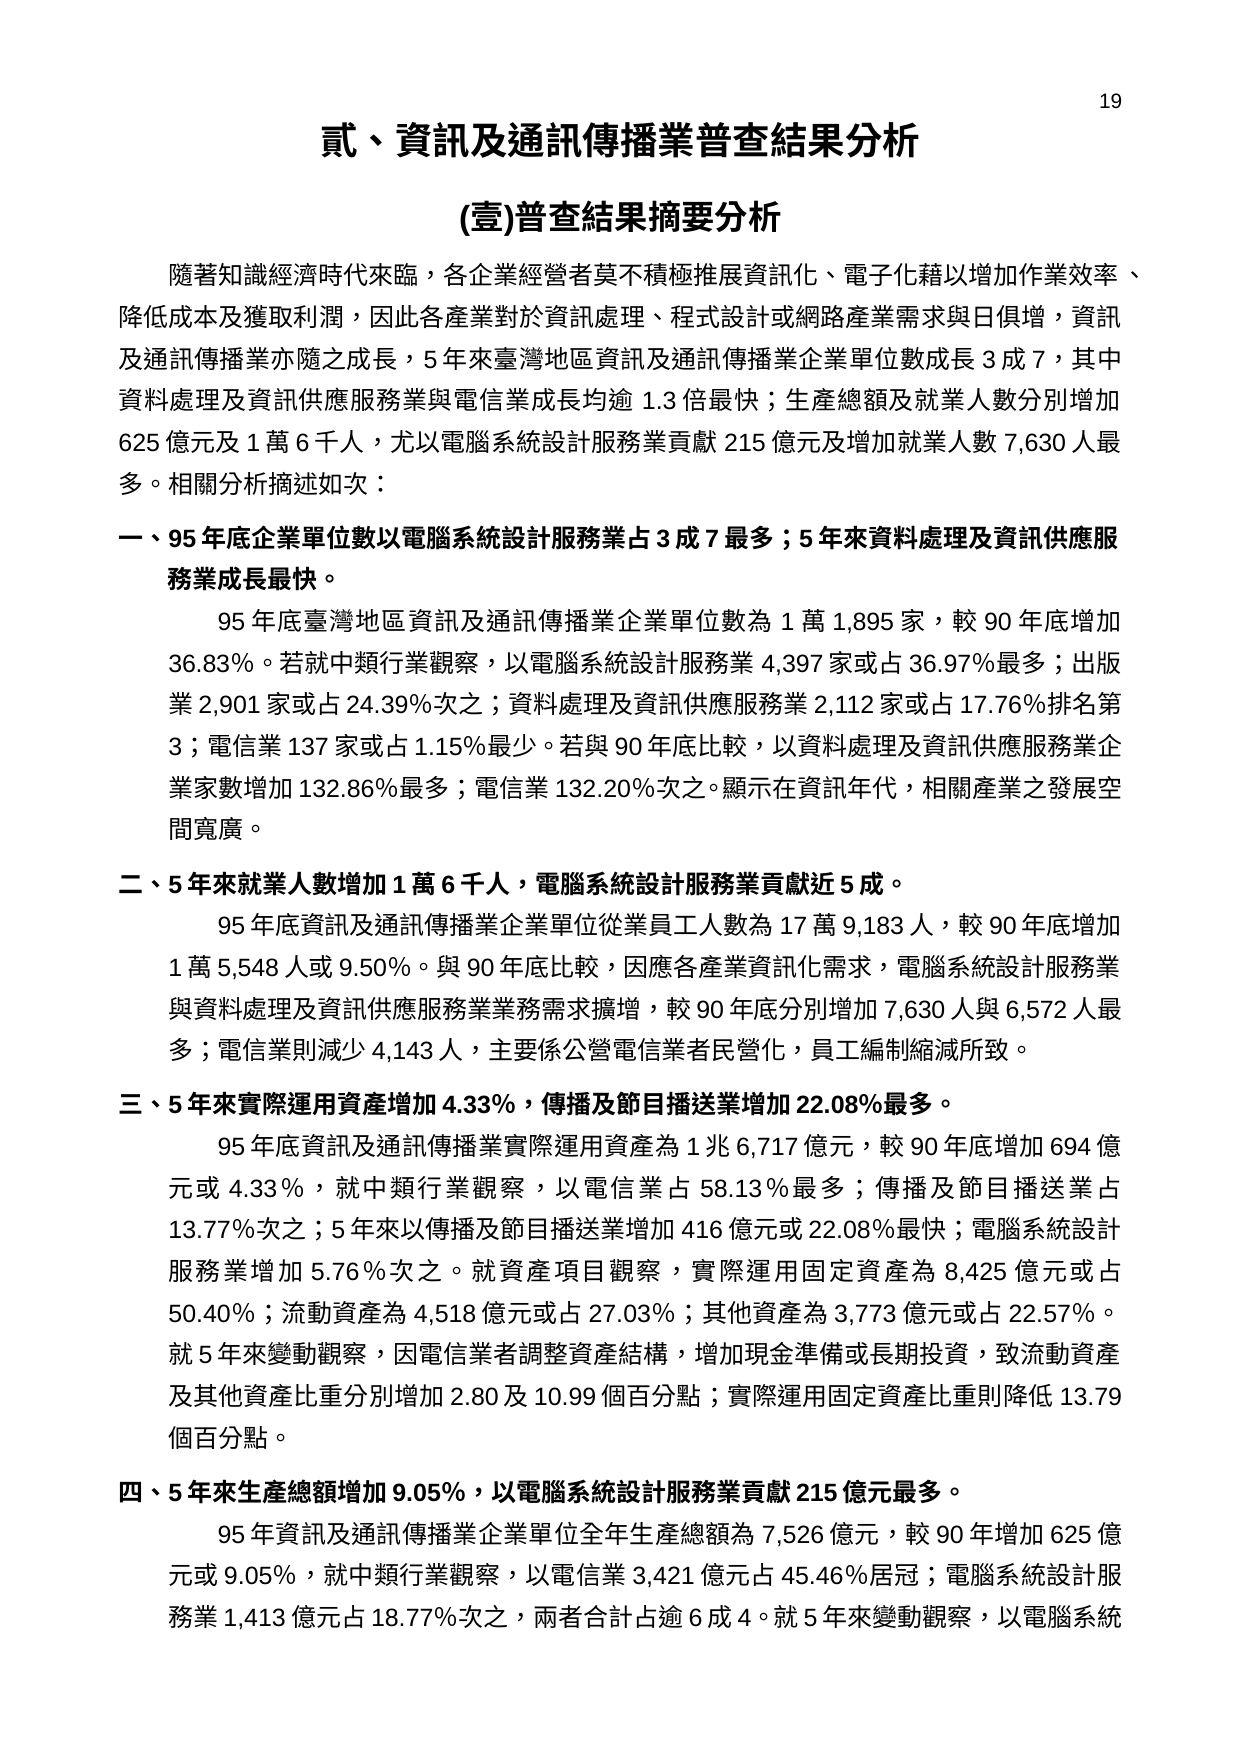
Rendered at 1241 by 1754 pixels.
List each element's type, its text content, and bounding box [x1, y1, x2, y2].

text (壹)普查結果摘要分析 [118, 193, 1122, 239]
text 三、5年來實際運用資產增加4.33％，傳播及節目播送業增加22.08％最多。 [118, 1081, 1122, 1122]
text 隨著知識經濟時代來臨，各企業經營者莫不積極推展資訊化、電子化藉以增加作業效率、降低成本及獲取利潤，因此各產業對於資訊處理、程式設計或網路產業需求與日俱增，資訊及通訊傳播業亦隨之成長，5年來臺灣地區資訊及通訊傳播業企業單位數成長3成7，其中資料處理及資訊供應服務業與電信業成長均逾1.3倍最快；生產總額及就業人數分別增加625億元及1萬6千人，尤以電腦系統設計服務業貢獻215億元及增加就業人數7,630人最多。相關分析摘述如次： [118, 251, 1122, 501]
text 95年資訊及通訊傳播業企業單位全年生產總額為7,526億元，較90年增加625億元或9.05％，就中類行業觀察，以電信業3,421億元占45.46％居冠；電腦系統設計服務業1,413億元占18.77％次之，兩者合計占逾6成4。就5年來變動觀察，以電腦系統 [168, 1510, 1122, 1635]
text 95年底資訊及通訊傳播業實際運用資產為1兆6,717億元，較90年底增加694億元或4.33％，就中類行業觀察，以電信業占58.13％最多；傳播及節目播送業占13.77％次之；5年來以傳播及節目播送業增加416億元或22.08％最快；電腦系統設計服務業增加5.76％次之。就資產項目觀察，實際運用固定資產為8,425億元或占50.40％；流動資產為4,518億元或占27.03％；其他資產為3,773億元或占22.57％。就5年來變動觀察，因電信業者調整資產結構，增加現金準備或長期投資，致流動資產及其他資產比重分別增加2.80及10.99個百分點；實際運用固定資產比重則降低13.79個百分點。 [168, 1122, 1122, 1456]
text 95年底臺灣地區資訊及通訊傳播業企業單位數為1萬1,895家，較90年底增加36.83％。若就中類行業觀察，以電腦系統設計服務業4,397家或占36.97％最多；出版業2,901家或占24.39％次之；資料處理及資訊供應服務業2,112家或占17.76％排名第3；電信業137家或占1.15％最少。若與90年底比較，以資料處理及資訊供應服務業企業家數增加132.86％最多；電信業132.20％次之。顯示在資訊年代，相關產業之發展空間寬廣。 [168, 597, 1122, 847]
text 95年底資訊及通訊傳播業企業單位從業員工人數為17萬9,183人，較90年底增加1萬5,548人或9.50％。與90年底比較，因應各產業資訊化需求，電腦系統設計服務業與資料處理及資訊供應服務業業務需求擴增，較90年底分別增加7,630人與6,572人最多；電信業則減少4,143人，主要係公營電信業者民營化，員工編制縮減所致。 [168, 901, 1122, 1068]
text 貳、資訊及通訊傳播業普查結果分析 [118, 118, 1122, 164]
text 四、5年來生產總額增加9.05％，以電腦系統設計服務業貢獻215億元最多。 [118, 1468, 1122, 1510]
text 二、5年來就業人數增加1萬6千人，電腦系統設計服務業貢獻近5成。 [118, 860, 1122, 901]
text 一、95年底企業單位數以電腦系統設計服務業占3成7最多；5年來資料處理及資訊供應服務業成長最快。 [118, 514, 1122, 597]
